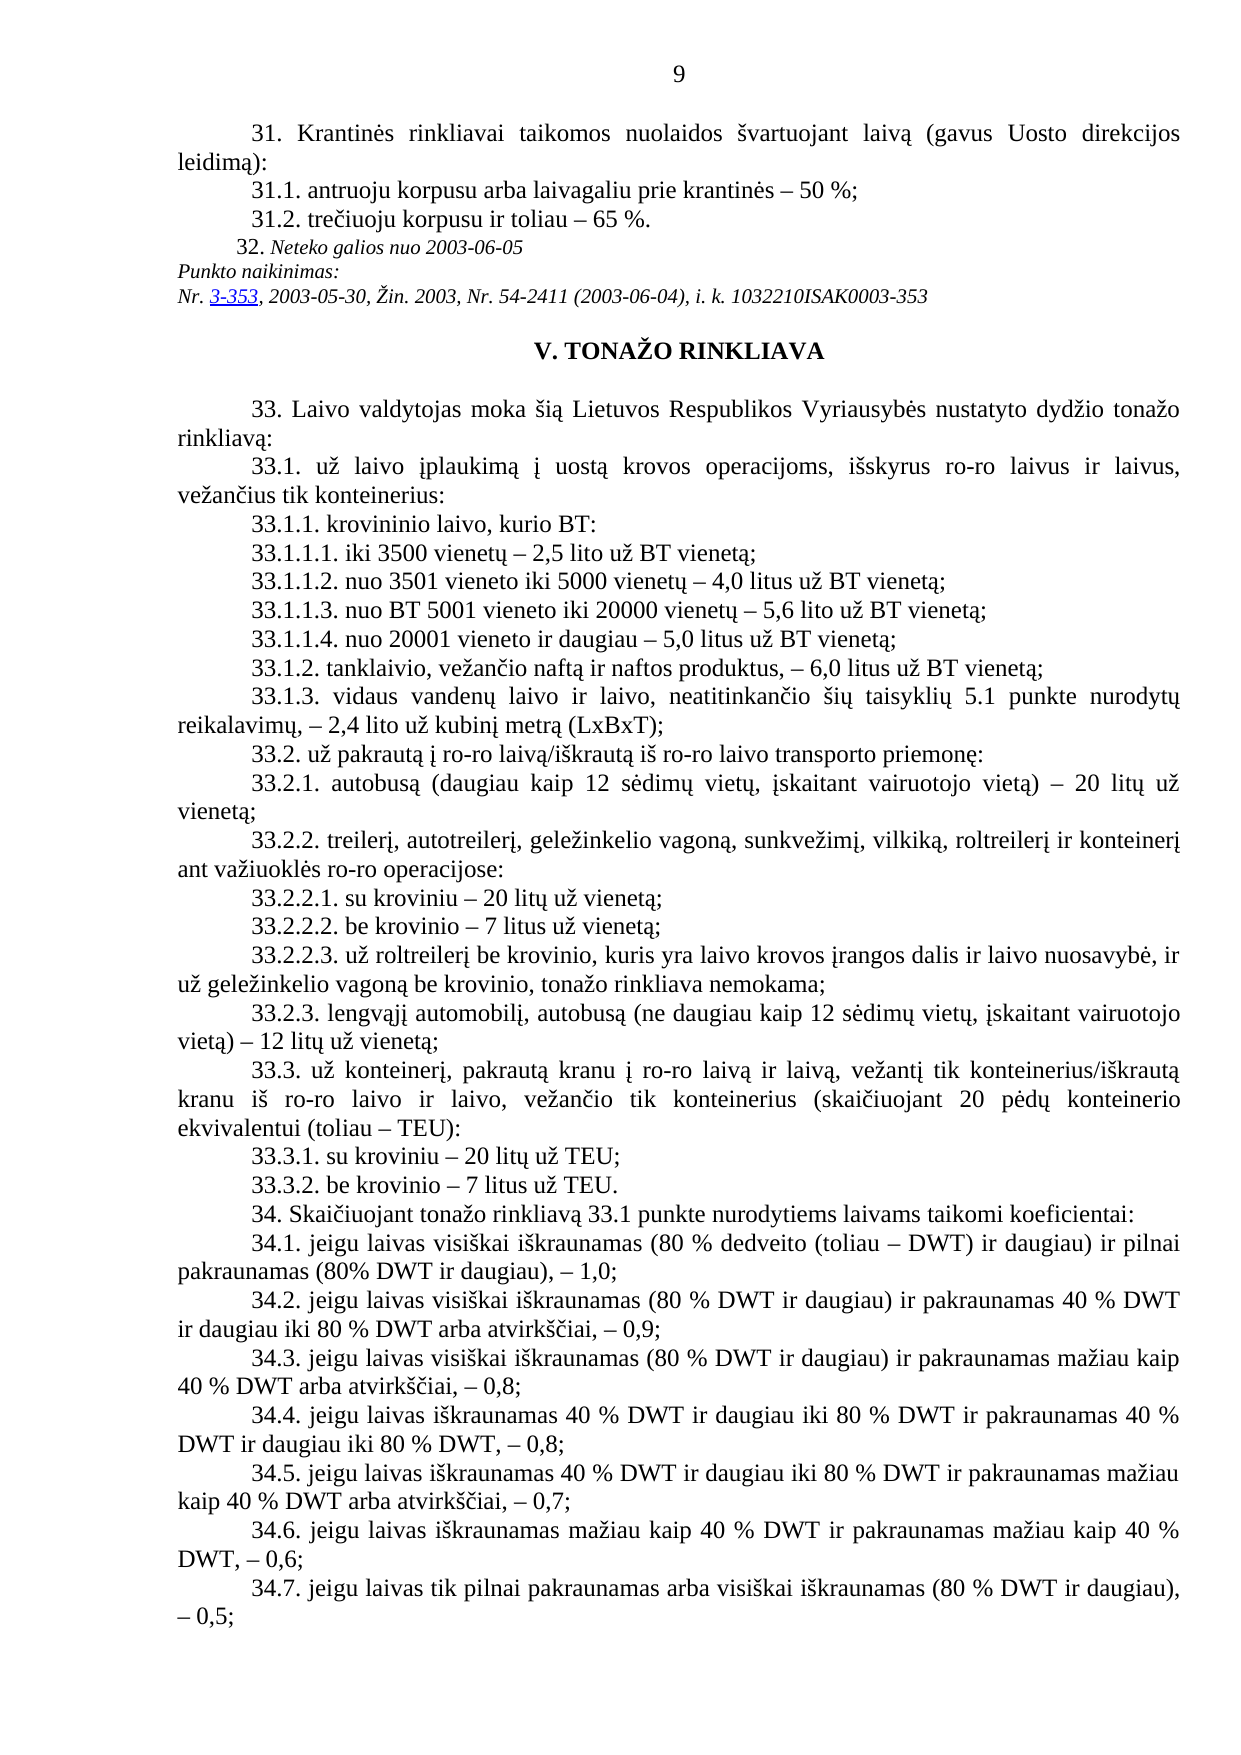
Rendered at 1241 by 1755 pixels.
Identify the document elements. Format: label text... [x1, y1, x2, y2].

text 34.6. jeigu laivas iškraunamas mažiau kaip 40 % DWT ir pakraunamas mažiau kaip 40 % DWT, – 0,6; [177, 1515, 1181, 1573]
text 33.1.2. tanklaivio, vežančio naftą ir naftos produktus, – 6,0 litus už BT vienetą; [177, 653, 1181, 681]
text 33.3.2. be krovinio – 7 litus už TEU. [177, 1170, 1181, 1199]
text 33.1.1.2. nuo 3501 vieneto iki 5000 vienetų – 4,0 litus už BT vienetą; [177, 566, 1181, 595]
text 33.3. už konteinerį, pakrautą kranu į ro-ro laivą ir laivą, vežantį tik konteinerius/iškrautą kranu iš ro-ro laivo ir laivo, vežančio tik konteinerius (skaičiuojant 20 pėdų konteinerio ekvivalentui (toliau – TEU): [177, 1055, 1181, 1141]
text 33.1.1.3. nuo BT 5001 vieneto iki 20000 vienetų – 5,6 lito už BT vienetą; [177, 595, 1181, 624]
text 33.2.2.1. su kroviniu – 20 litų už vienetą; [177, 883, 1181, 911]
text 33.1.3. vidaus vandenų laivo ir laivo, neatitinkančio šių taisyklių 5.1 punkte nurodytų reikalavimų, – 2,4 lito už kubinį metrą (LxBxT); [177, 681, 1181, 739]
text Punkto naikinimas: [177, 259, 1181, 283]
text 33.2.2.3. už roltreilerį be krovinio, kuris yra laivo krovos įrangos dalis ir laivo nuosavybė, ir už geležinkelio vagoną be krovinio, tonažo rinkliava nemokama; [177, 940, 1181, 998]
text 33. Laivo valdytojas moka šią Lietuvos Respublikos Vyriausybės nustatyto dydžio tonažo rinkliavą: [177, 394, 1181, 451]
text 33.1. už laivo įplaukimą į uostą krovos operacijoms, išskyrus ro-ro laivus ir laivus, vežančius tik konteinerius: [177, 451, 1181, 509]
text 31.1. antruoju korpusu arba laivagaliu prie krantinės – 50 %; [177, 176, 1181, 204]
text 34.3. jeigu laivas visiškai iškraunamas (80 % DWT ir daugiau) ir pakraunamas mažiau kaip 40 % DWT arba atvirkščiai, – 0,8; [177, 1343, 1181, 1400]
text 34.5. jeigu laivas iškraunamas 40 % DWT ir daugiau iki 80 % DWT ir pakraunamas mažiau kaip 40 % DWT arba atvirkščiai, – 0,7; [177, 1458, 1181, 1515]
text 33.3.1. su kroviniu – 20 litų už TEU; [177, 1141, 1181, 1170]
text 34.4. jeigu laivas iškraunamas 40 % DWT ir daugiau iki 80 % DWT ir pakraunamas 40 % DWT ir daugiau iki 80 % DWT, – 0,8; [177, 1400, 1181, 1458]
text 33.1.1.4. nuo 20001 vieneto ir daugiau – 5,0 litus už BT vienetą; [177, 624, 1181, 653]
text 32. Neteko galios nuo 2003-06-05 [177, 233, 1181, 259]
text 34.2. jeigu laivas visiškai iškraunamas (80 % DWT ir daugiau) ir pakraunamas 40 % DWT ir daugiau iki 80 % DWT arba atvirkščiai, – 0,9; [177, 1285, 1181, 1343]
text 33.2.2.2. be krovinio – 7 litus už vienetą; [177, 911, 1181, 940]
text 33.1.1. krovininio laivo, kurio BT: [177, 509, 1181, 538]
text 34. Skaičiuojant tonažo rinkliavą 33.1 punkte nurodytiems laivams taikomi koeficientai: [177, 1199, 1181, 1228]
text 33.2. už pakrautą į ro-ro laivą/iškrautą iš ro-ro laivo transporto priemonę: [177, 739, 1181, 768]
text 33.2.2. treilerį, autotreilerį, geležinkelio vagoną, sunkvežimį, vilkiką, roltreilerį ir konteinerį ant važiuoklės ro-ro operacijose: [177, 825, 1181, 883]
text 31. Krantinės rinkliavai taikomos nuolaidos švartuojant laivą (gavus Uosto direkcijos leidimą): [177, 118, 1181, 176]
text 31.2. trečiuoju korpusu ir toliau – 65 %. [177, 204, 1181, 233]
text 33.1.1.1. iki 3500 vienetų – 2,5 lito už BT vienetą; [177, 538, 1181, 566]
text V. Tonažo rinkliava [177, 336, 1181, 365]
text 33.2.3. lengvąjį automobilį, autobusą (ne daugiau kaip 12 sėdimų vietų, įskaitant vairuotojo vietą) – 12 litų už vienetą; [177, 998, 1181, 1055]
text 34.1. jeigu laivas visiškai iškraunamas (80 % dedveito (toliau – DWT) ir daugiau) ir pilnai pakraunamas (80% DWT ir daugiau), – 1,0; [177, 1228, 1181, 1285]
text 33.2.1. autobusą (daugiau kaip 12 sėdimų vietų, įskaitant vairuotojo vietą) – 20 litų už vienetą; [177, 768, 1181, 825]
text 34.7. jeigu laivas tik pilnai pakraunamas arba visiškai iškraunamas (80 % DWT ir daugiau), – 0,5; [177, 1573, 1181, 1630]
text Nr. 3-353, 2003-05-30, Žin. 2003, Nr. 54-2411 (2003-06-04), i. k. 1032210ISAK0003-353 [177, 283, 1181, 308]
